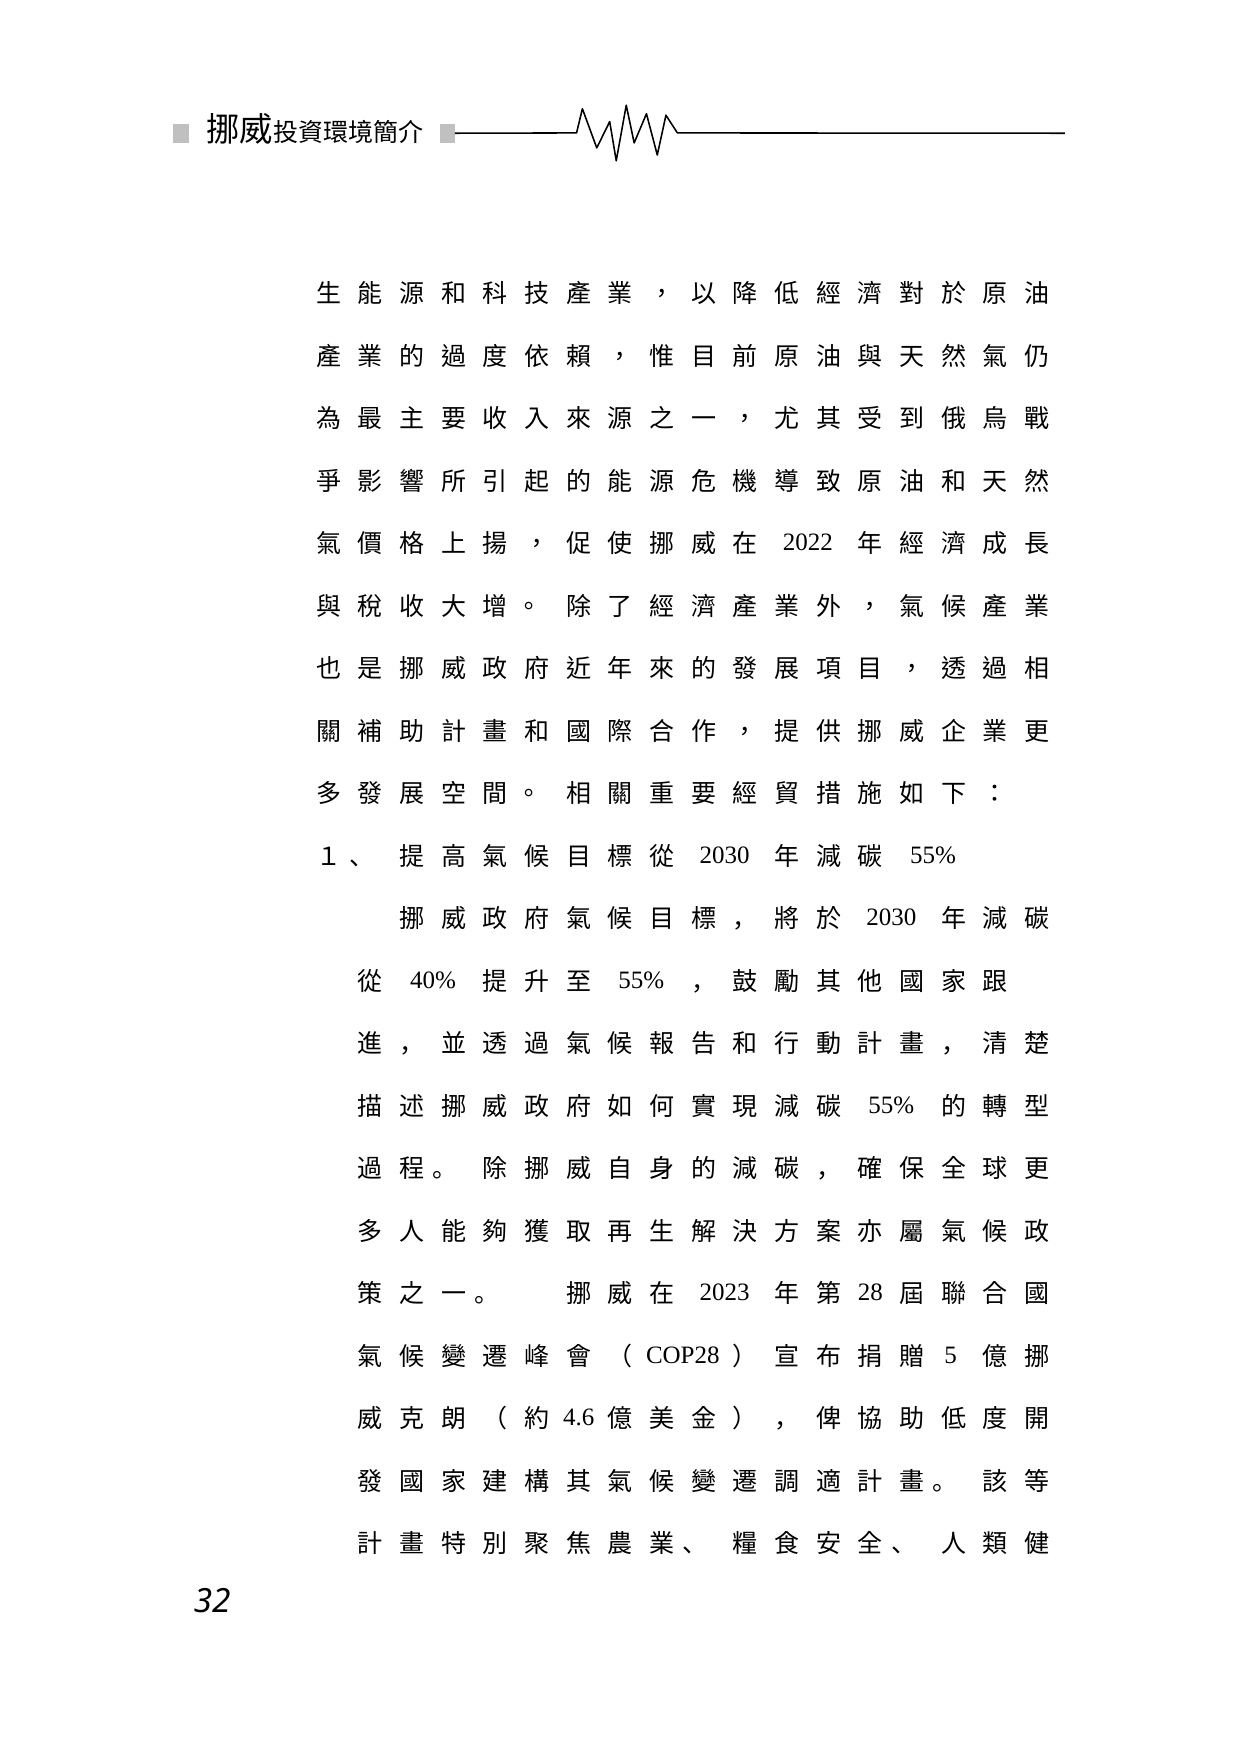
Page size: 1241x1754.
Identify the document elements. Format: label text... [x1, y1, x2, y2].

text １、提高氣候目標從2030年減碳55% [281, 813, 1058, 875]
text 挪威政府氣候目標，將於2030年減碳從40%提升至55%，鼓勵其他國家跟進，並透過氣候報告和行動計畫，清楚描述挪威政府如何實現減碳55%的轉型過程。除挪威自身的減碳，確保全球更多人能夠獲取再生解決方案亦屬氣候政策之一。 挪威在2023年第28屆聯合國氣候變遷峰會（COP28）宣布捐贈5 億挪威克朗（約4.6億美金），俾協助低度開發國家建構其氣候變遷調適計畫。該等計畫特別聚焦農業、糧食安全、人類健 [330, 875, 1058, 1563]
text 生能源和科技產業，以降低經濟對於原油產業的過度依賴，惟目前原油與天然氣仍為最主要收入來源之一，尤其受到俄烏戰爭影響所引起的能源危機導致原油和天然氣價格上揚，促使挪威在2022年經濟成長與稅收大增。除了經濟產業外，氣候產業也是挪威政府近年來的發展項目，透過相關補助計畫和國際合作，提供挪威企業更多發展空間。相關重要經貿措施如下： [281, 250, 1058, 813]
